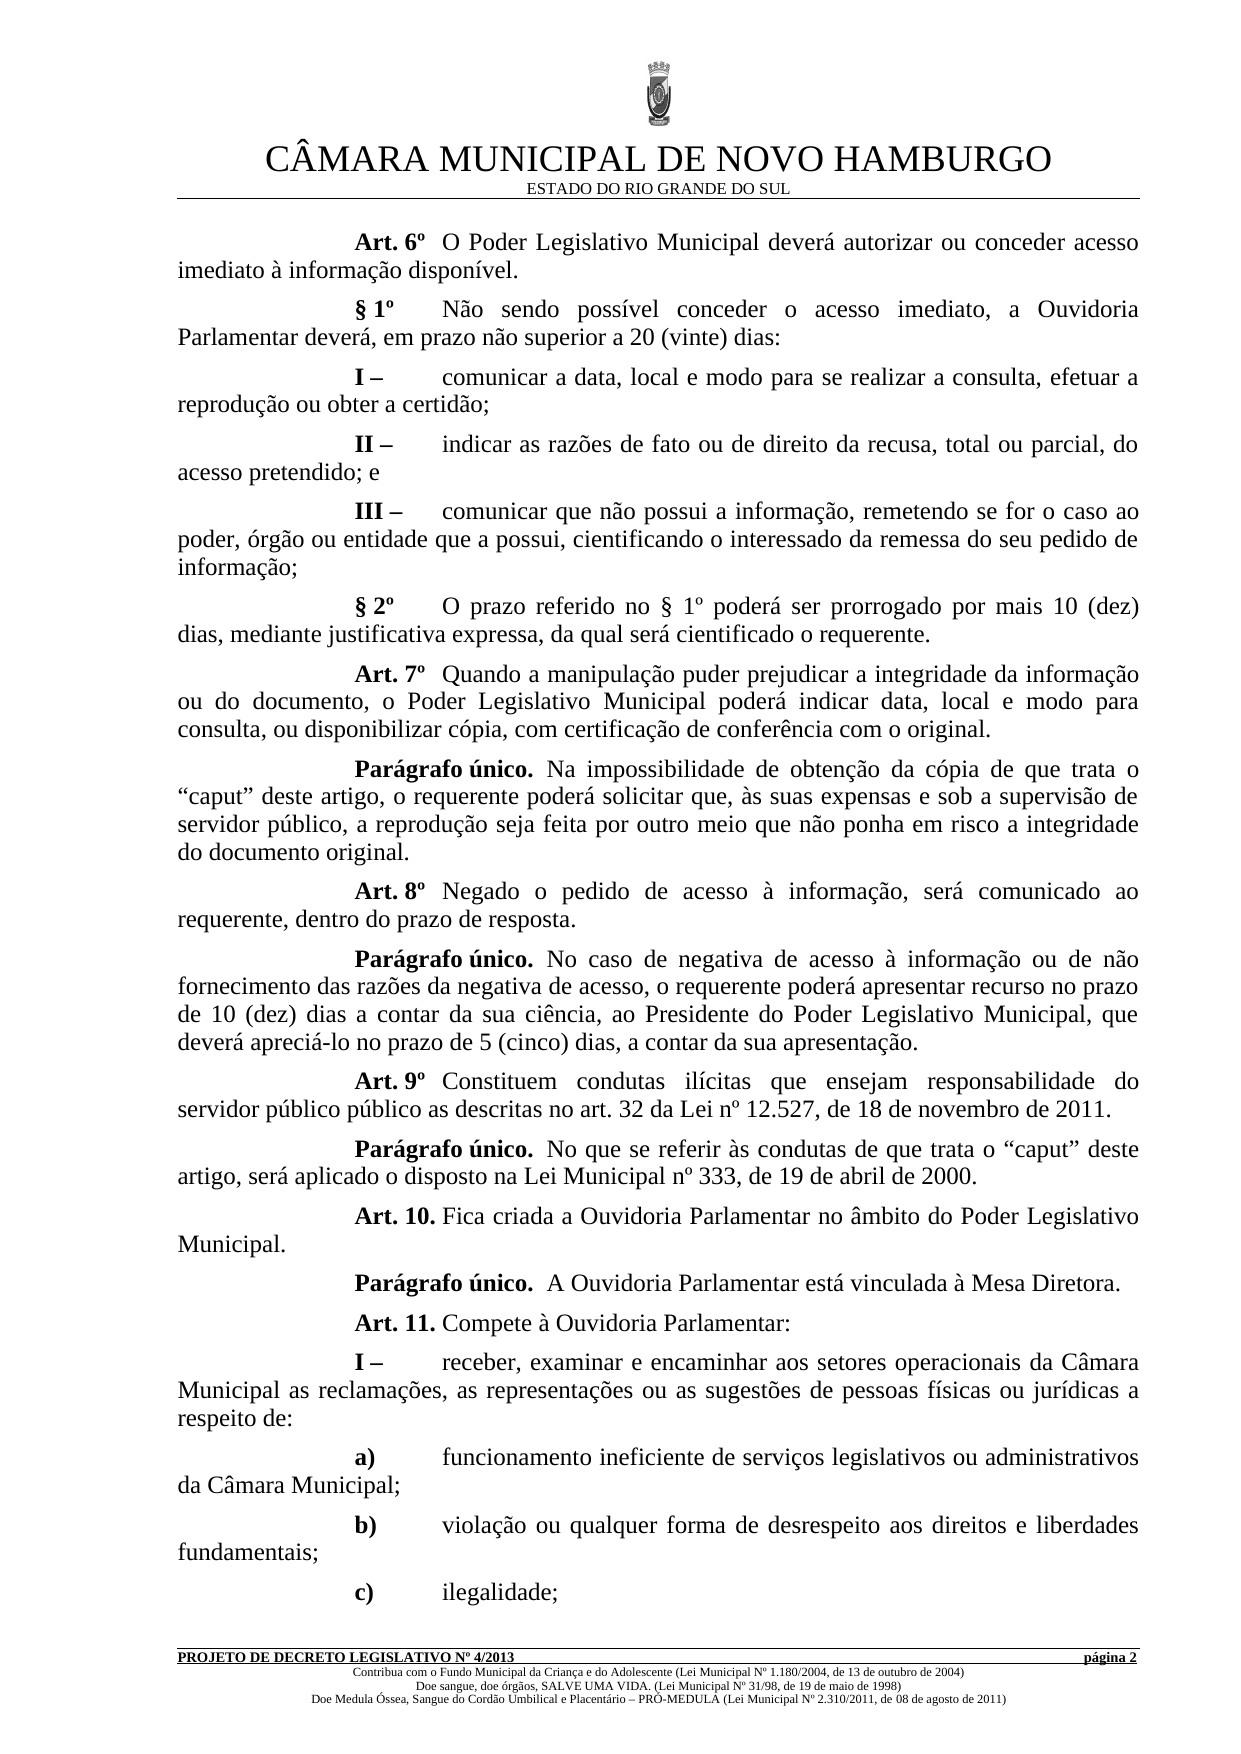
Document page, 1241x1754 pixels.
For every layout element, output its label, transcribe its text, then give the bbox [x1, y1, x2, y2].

text c) ilegalidade; [177, 1578, 1140, 1606]
text Parágrafo único. No que se referir às condutas de que trata o “caput” deste artigo, será aplicado o disposto na Lei Municipal nº 333, de 19 de abril de 2000. [177, 1135, 1140, 1190]
text Parágrafo único. A Ouvidoria Parlamentar está vinculada à Mesa Diretora. [177, 1269, 1140, 1297]
text I – receber, examinar e encaminhar aos setores operacionais da Câmara Municipal as reclamações, as representações ou as sugestões de pessoas físicas ou jurídicas a respeito de: [177, 1348, 1140, 1432]
text Parágrafo único. Na impossibilidade de obtenção da cópia de que trata o “caput” deste artigo, o requerente poderá solicitar que, às suas expensas e sob a supervisão de servidor público, a reprodução seja feita por outro meio que não ponha em risco a integridade do documento original. [177, 755, 1140, 866]
text I – comunicar a data, local e modo para se realizar a consulta, efetuar a reprodução ou obter a certidão; [177, 363, 1140, 418]
text § 2º O prazo referido no § 1º poderá ser prorrogado por mais 10 (dez) dias, mediante justificativa expressa, da qual será cientificado o requerente. [177, 592, 1140, 648]
text § 1º Não sendo possível conceder o acesso imediato, a Ouvidoria Parlamentar deverá, em prazo não superior a 20 (vinte) dias: [177, 296, 1140, 351]
text Art. 9º Constituem condutas ilícitas que ensejam responsabilidade do servidor público público as descritas no art. 32 da Lei nº 12.527, de 18 de novembro de 2011. [177, 1067, 1140, 1123]
text III – comunicar que não possui a informação, remetendo se for o caso ao poder, órgão ou entidade que a possui, cientificando o interessado da remessa do seu pedido de informação; [177, 497, 1140, 581]
text Parágrafo único. No caso de negativa de acesso à informação ou de não fornecimento das razões da negativa de acesso, o requerente poderá apresentar recurso no prazo de 10 (dez) dias a contar da sua ciência, ao Presidente do Poder Legislativo Municipal, que deverá apreciá-lo no prazo de 5 (cinco) dias, a contar da sua apresentação. [177, 945, 1140, 1056]
text b) violação ou qualquer forma de desrespeito aos direitos e liberdades fundamentais; [177, 1511, 1140, 1566]
text Art. 11. Compete à Ouvidoria Parlamentar: [177, 1309, 1140, 1337]
text Art. 10. Fica criada a Ouvidoria Parlamentar no âmbito do Poder Legislativo Municipal. [177, 1202, 1140, 1257]
text Art. 6º O Poder Legislativo Municipal deverá autorizar ou conceder acesso imediato à informação disponível. [177, 228, 1140, 284]
text II – indicar as razões de fato ou de direito da recusa, total ou parcial, do acesso pretendido; e [177, 430, 1140, 486]
text a) funcionamento ineficiente de serviços legislativos ou administrativos da Câmara Municipal; [177, 1443, 1140, 1499]
text Art. 7º Quando a manipulação puder prejudicar a integridade da informação ou do documento, o Poder Legislativo Municipal poderá indicar data, local e modo para consulta, ou disponibilizar cópia, com certificação de conferência com o original. [177, 660, 1140, 743]
text Art. 8º Negado o pedido de acesso à informação, será comunicado ao requerente, dentro do prazo de resposta. [177, 877, 1140, 933]
